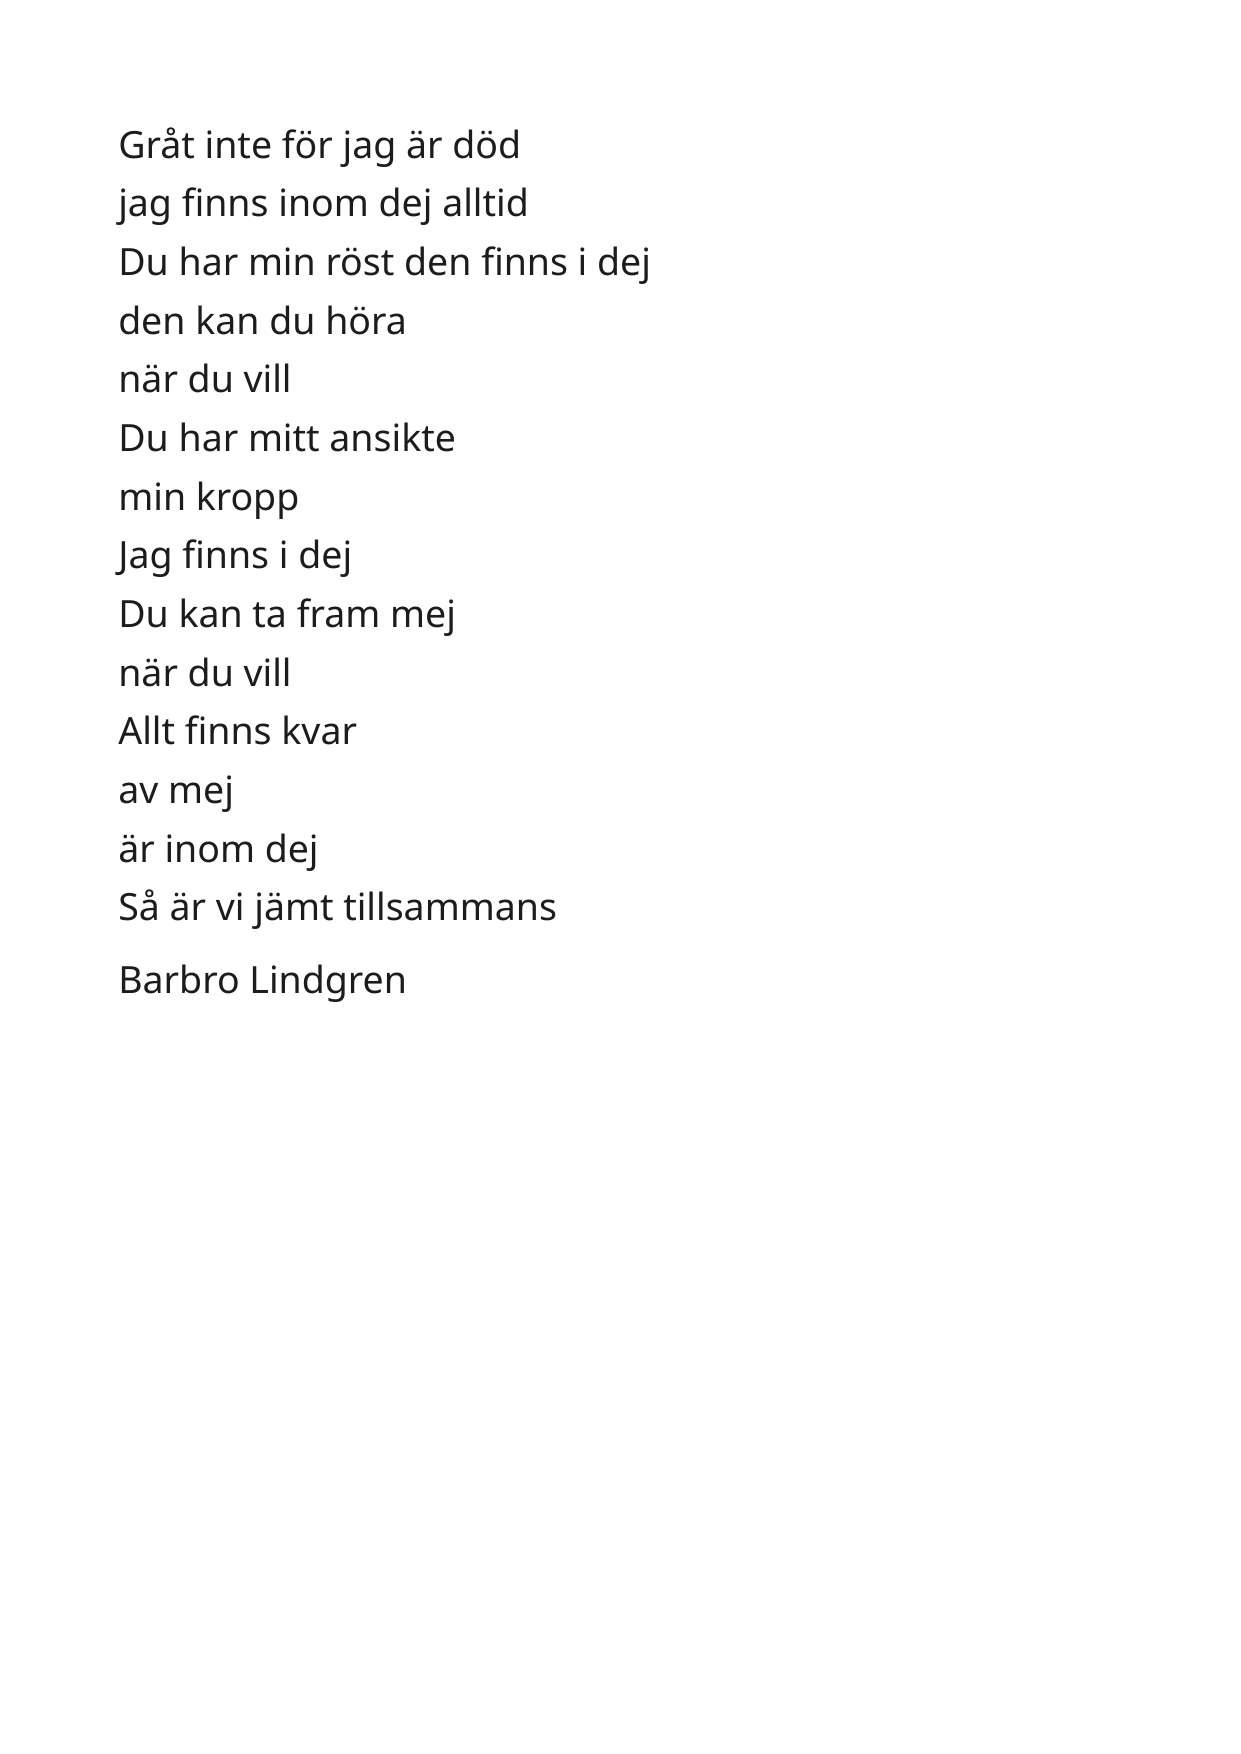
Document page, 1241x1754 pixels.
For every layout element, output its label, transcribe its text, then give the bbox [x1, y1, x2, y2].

text Barbro Lindgren [118, 954, 1122, 1005]
text Gråt inte för jag är död jag finns inom dej alltid Du har min röst den finns i dej den kan du höra när du vill Du har mitt ansikte min kropp Jag finns i dej Du kan ta fram mej när du vill Allt finns kvar av mej är inom dej Så är vi jämt tillsammans [118, 118, 1122, 932]
